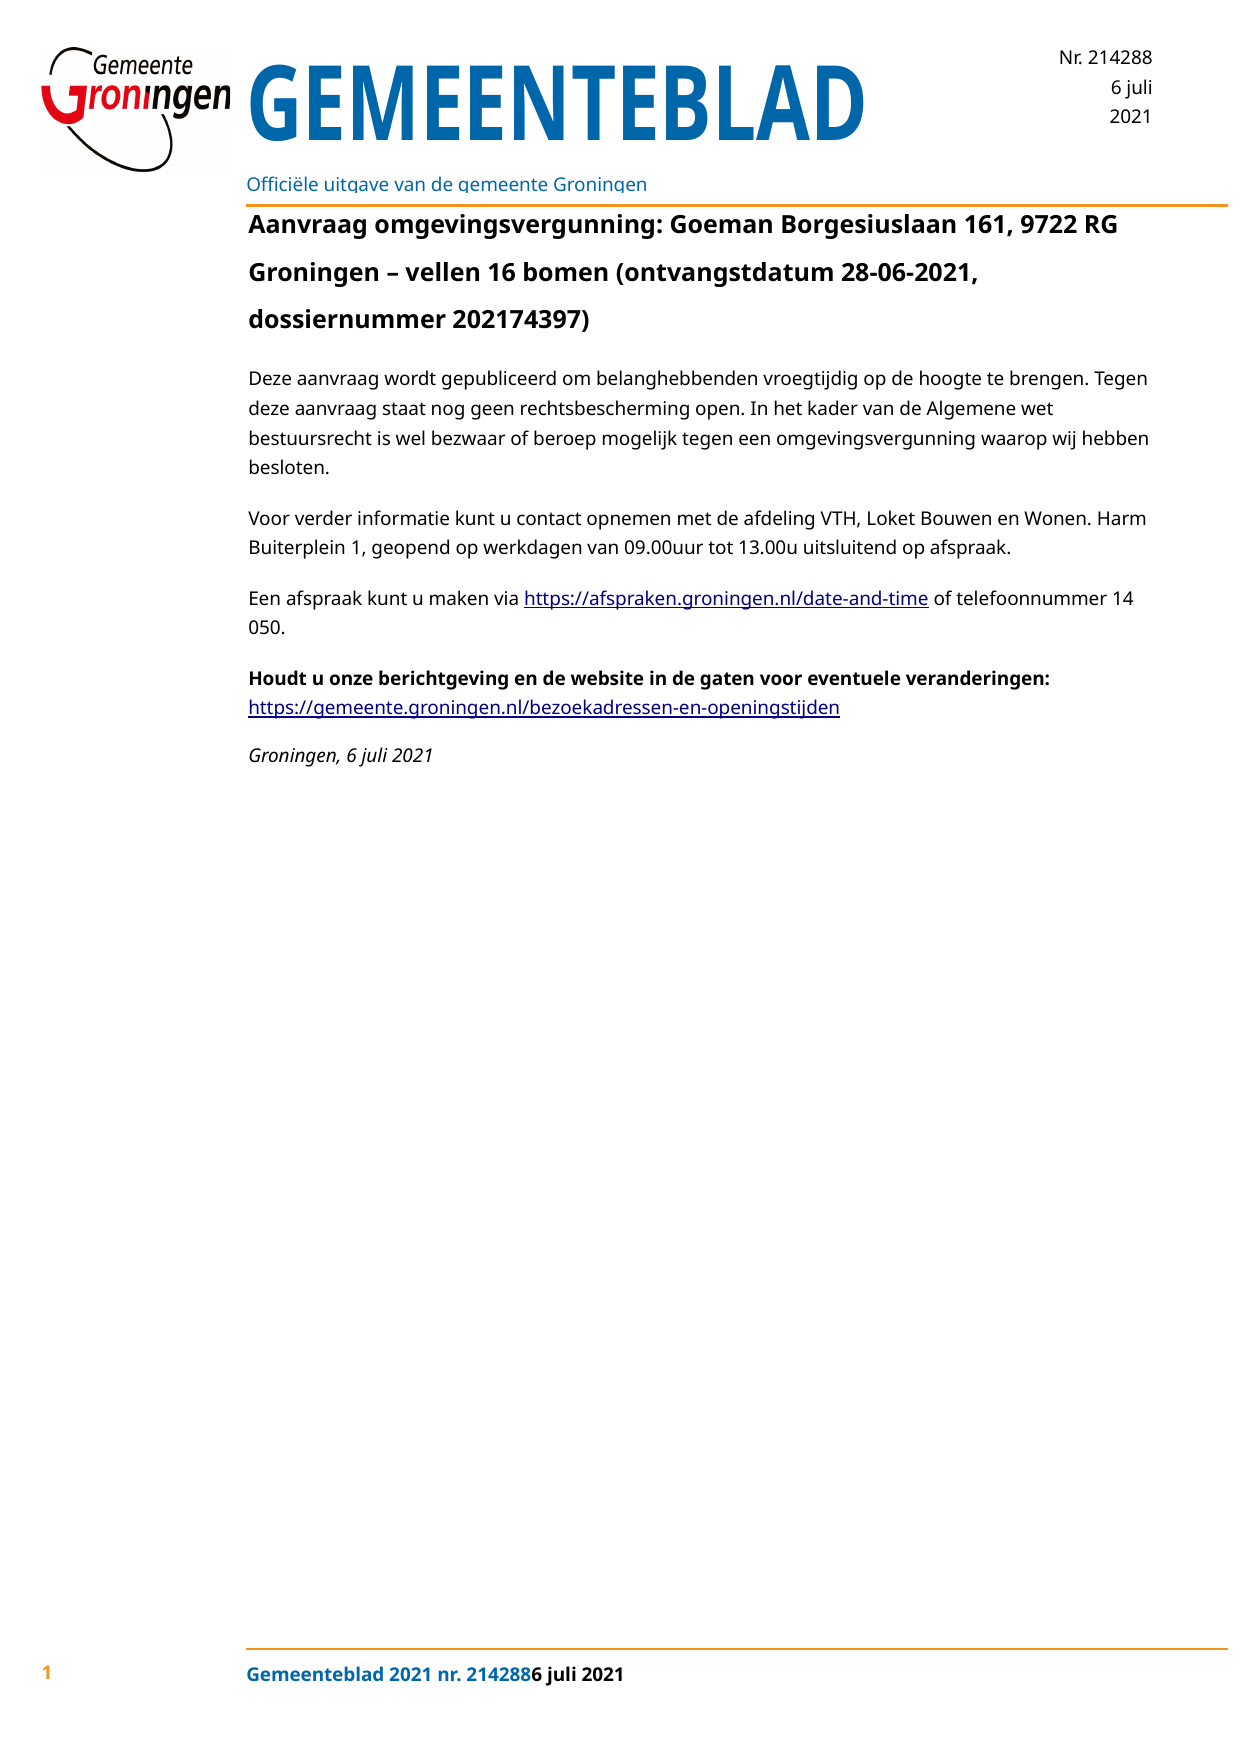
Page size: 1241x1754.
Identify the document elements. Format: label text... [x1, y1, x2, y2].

text Groningen, 6 juli 2021 [248, 742, 1152, 768]
picture [41, 47, 231, 172]
text Aanvraag omgevingsvergunning: Goeman Borgesiuslaan 161, 9722 RG Groningen – vellen 16 bomen (ontvangstdatum 28-06-2021, dossiernummer 202174397) [248, 207, 1152, 336]
text Een afspraak kunt u maken via https://afspraken.groningen.nl/date-and-time of telefoonnummer 14 050. [248, 585, 1152, 640]
text Houdt u onze berichtgeving en de website in de gaten voor eventuele veranderingen: https://gemeente.groningen.nl/bezoekadressen-en-openingstijden [248, 665, 1152, 720]
text Deze aanvraag wordt gepubliceerd om belanghebbenden vroegtijdig op de hoogte te brengen. Tegen deze aanvraag staat nog geen rechtsbescherming open. In het kader van de Algemene wet bestuursrecht is wel bezwaar of beroep mogelijk tegen een omgevingsvergunning waarop wij hebben besloten. [248, 366, 1152, 480]
text Voor verder informatie kunt u contact opnemen met de afdeling VTH, Loket Bouwen en Wonen. Harm Buiterplein 1, geopend op werkdagen van 09.00uur tot 13.00u uitsluitend op afspraak. [248, 505, 1152, 560]
